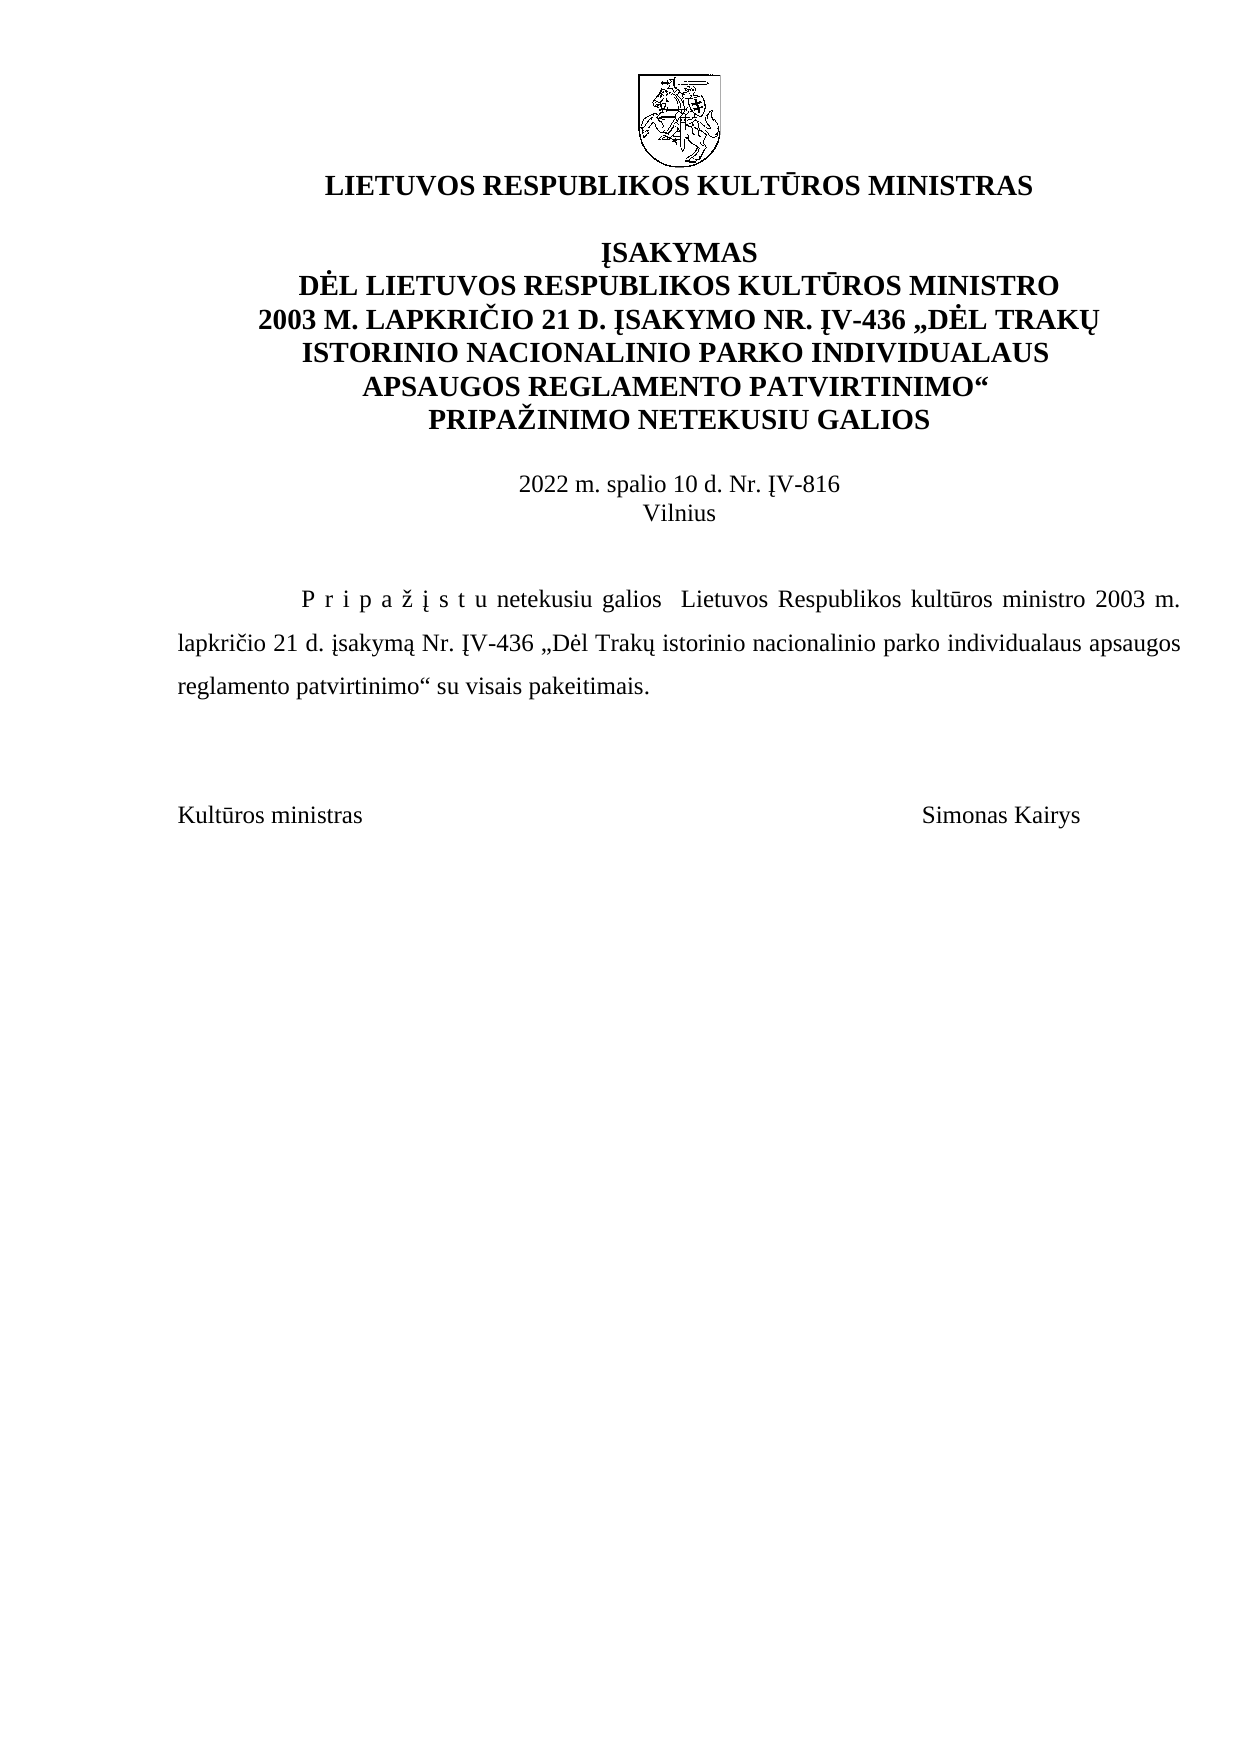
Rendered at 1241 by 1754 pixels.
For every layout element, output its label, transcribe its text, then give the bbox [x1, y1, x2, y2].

text APSAUGOS REGLAMENTO PATVIRTINIMO“ [177, 369, 1181, 402]
text P r i p a ž į s t u netekusiu galios Lietuvos Respublikos kultūros ministro 2003 m. lapkričio 21 d. įsakymą Nr. ĮV-436 „Dėl Trakų istorinio nacionalinio parko individualaus apsaugos reglamento patvirtinimo“ su visais pakeitimais. [177, 584, 1181, 699]
text Vilnius [177, 498, 1181, 527]
text 2003 M. LAPKRIČIO 21 D. ĮSAKYMO NR. ĮV-436 „DĖL TRAKŲ ISTORINIO NACIONALINIO PARKO INDIVIDUALAUS [177, 302, 1181, 369]
text pripažinimo netekusiu galios [177, 402, 1181, 436]
text LIETUVOS RESPUBLIKOS KULTŪROS MINISTRAS [177, 168, 1181, 201]
text 2022 m. spalio 10 d. Nr. ĮV-816 [177, 469, 1181, 498]
text DĖL LIETUVOS RESPUBLIKOS KULTŪROS MINISTRO [177, 268, 1181, 302]
text ĮSAKYMAS [177, 235, 1181, 268]
text Kultūros ministras Simonas Kairys [177, 800, 1181, 829]
